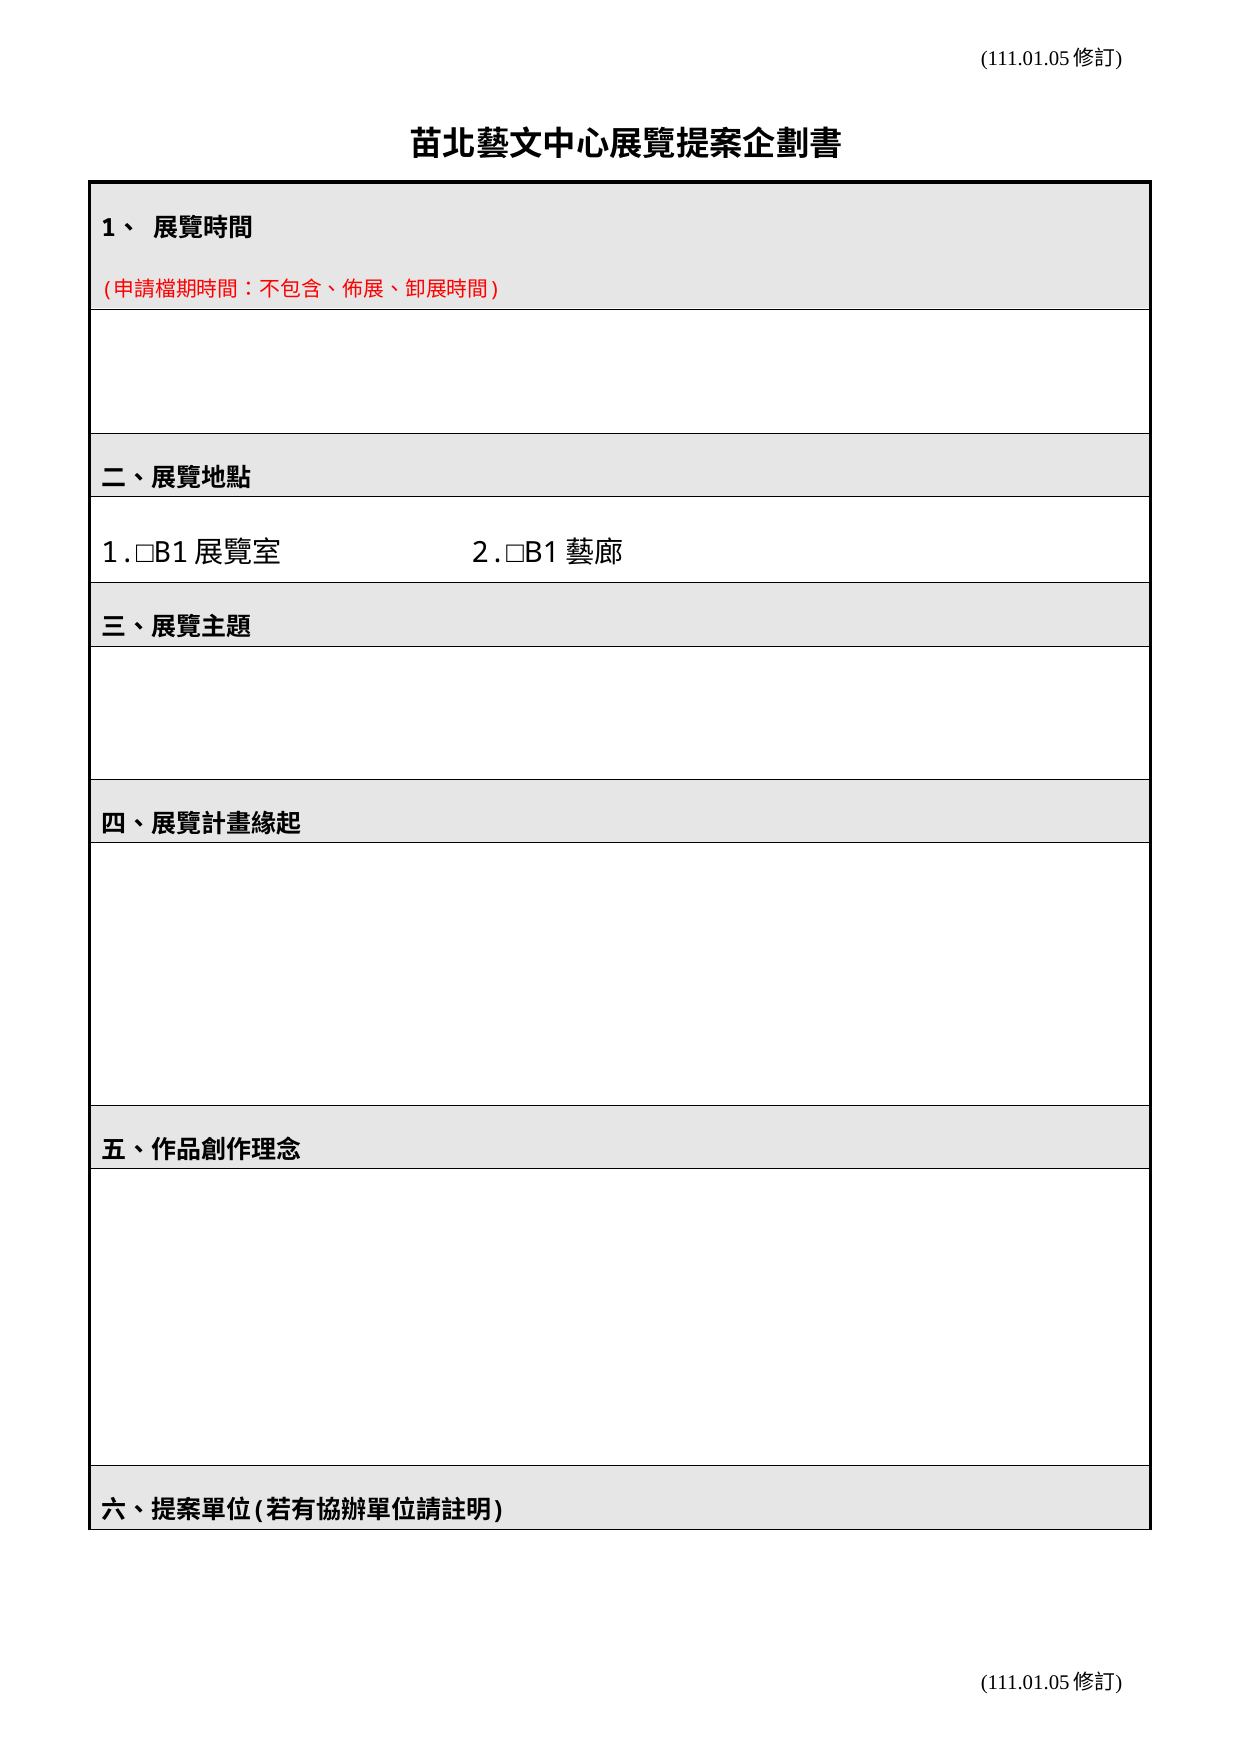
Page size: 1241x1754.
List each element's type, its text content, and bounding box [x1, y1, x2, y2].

table_cell [91, 647, 1149, 779]
table_cell 四、展覽計畫緣起 [91, 780, 1149, 842]
table_cell 二、展覽地點 [91, 434, 1149, 496]
table_cell 1.□B1展覽室 2.□B1藝廊 [91, 497, 1149, 582]
text 苗北藝文中心展覽提案企劃書 [134, 99, 1117, 162]
table_cell [91, 843, 1149, 1105]
table_cell [91, 1169, 1149, 1465]
table_cell [91, 310, 1149, 432]
table_cell 三、展覽主題 [91, 583, 1149, 646]
table_cell 五、作品創作理念 [91, 1106, 1149, 1168]
table_header 展覽時間 (申請檔期時間：不包含、佈展、卸展時間) [91, 184, 1149, 308]
table_cell 六、提案單位(若有協辦單位請註明) [91, 1466, 1149, 1529]
